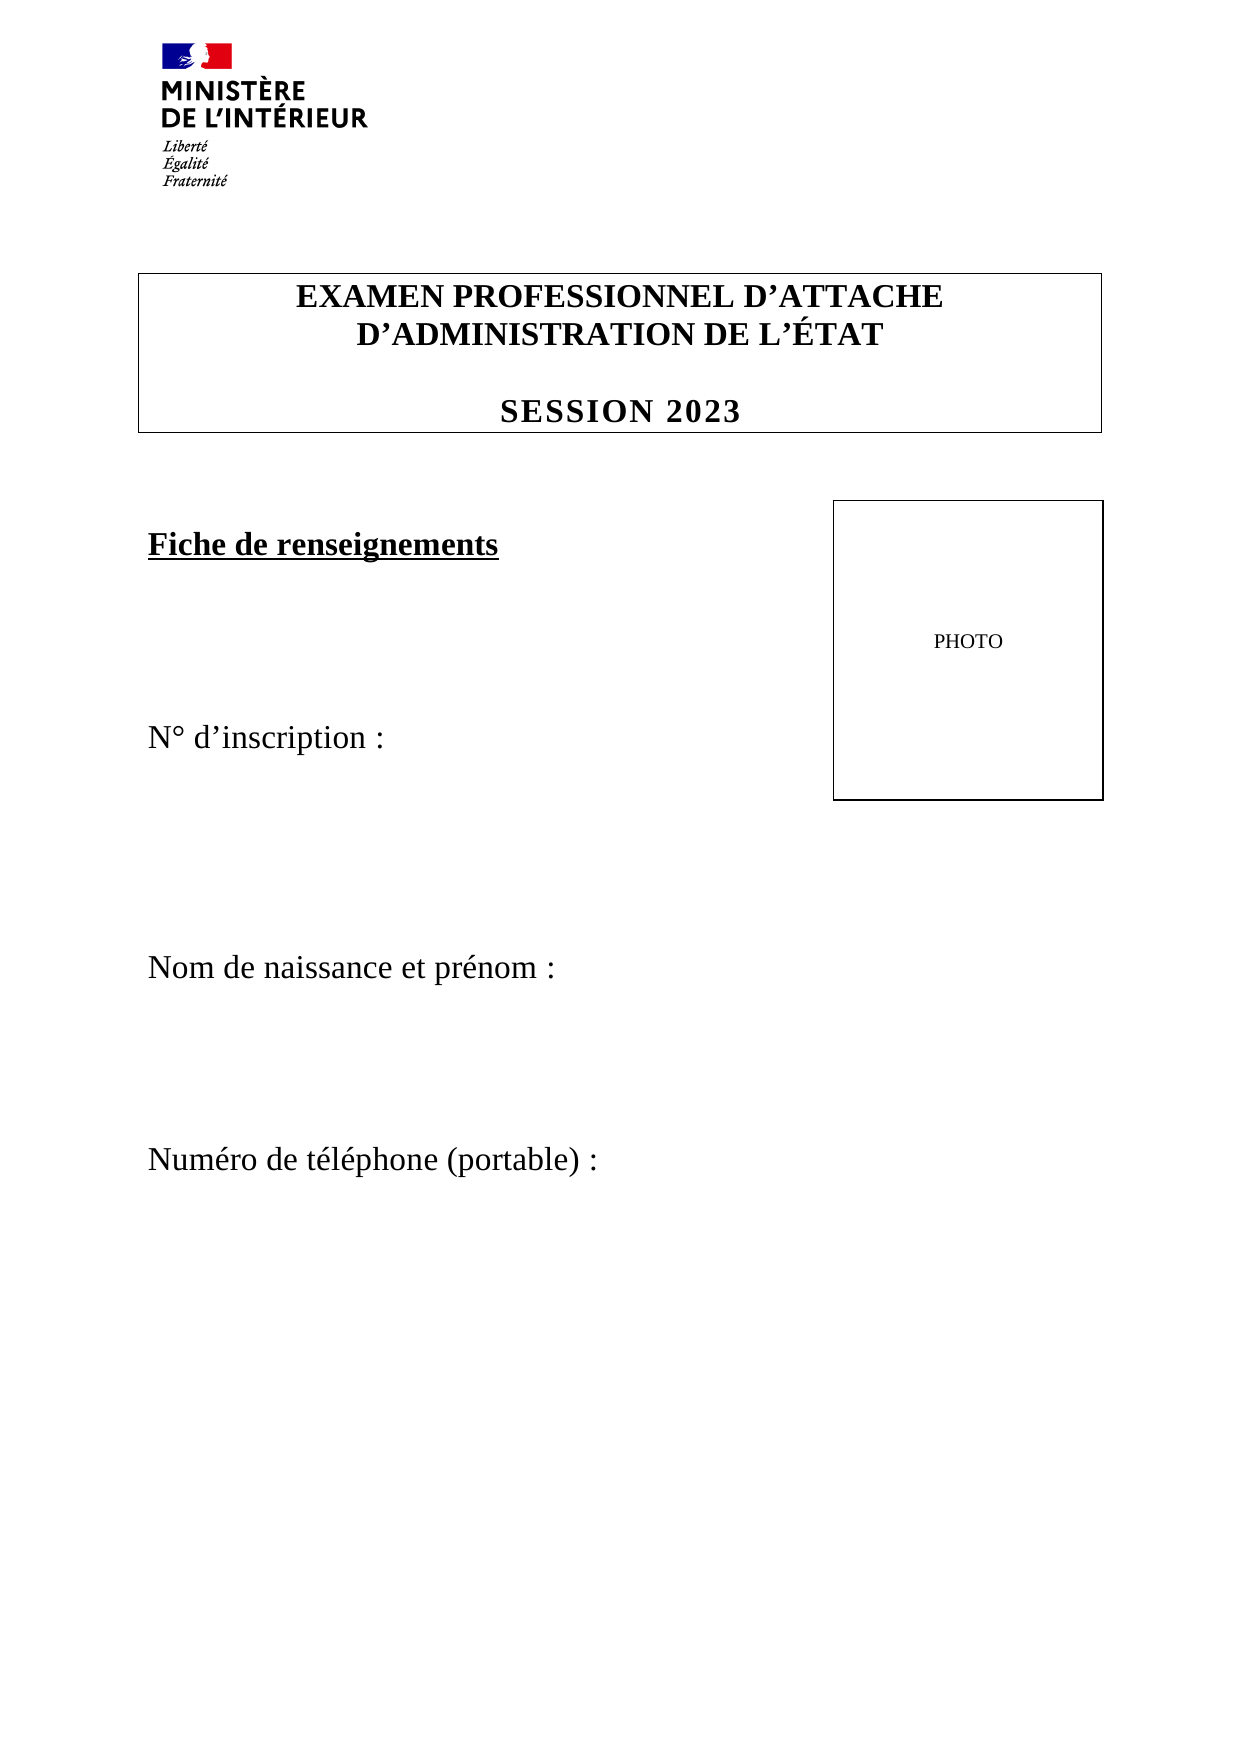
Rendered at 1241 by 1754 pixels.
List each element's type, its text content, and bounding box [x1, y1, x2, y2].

text Nom de naissance et prénom : [148, 947, 1092, 986]
subtitle Fiche de renseignements [148, 524, 833, 563]
text EXAMEN PROFESSIONNEL D’ATTACHE D’ADMINISTRATION DE L’ÉTAT [139, 274, 1101, 353]
text Numéro de téléphone (portable) : [148, 1139, 1092, 1178]
text N° d’inscription : [148, 717, 833, 755]
text SESSION 2023 [139, 388, 1101, 432]
text PHOTO [849, 629, 1087, 653]
picture [162, 42, 373, 190]
